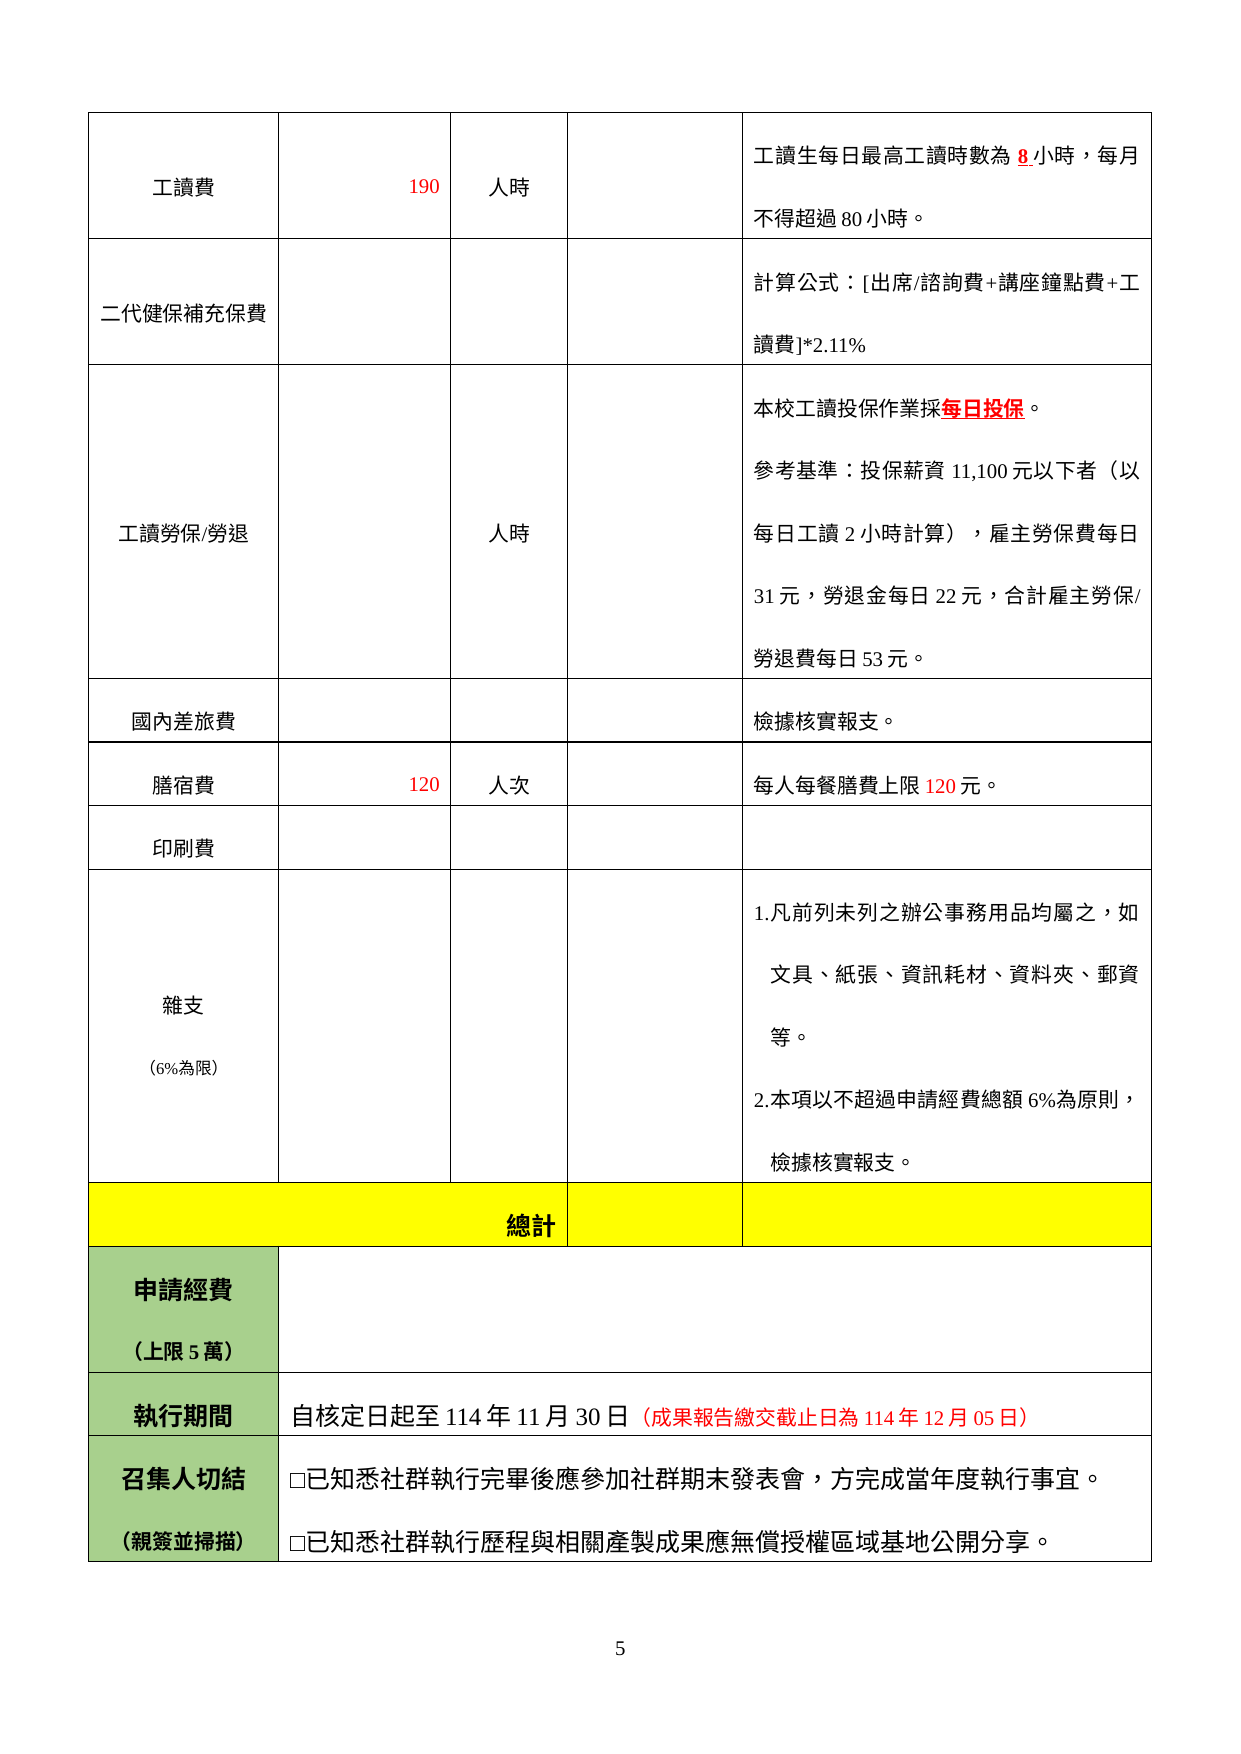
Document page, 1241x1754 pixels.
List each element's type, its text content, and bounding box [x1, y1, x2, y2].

table_cell 總計 [89, 1183, 567, 1246]
table_cell [279, 365, 450, 678]
table_cell 雜支 （6%為限） [89, 870, 278, 1182]
table_cell [568, 870, 742, 1182]
table_cell 申請經費 （上限5萬） [89, 1247, 278, 1372]
table_cell [451, 870, 567, 1182]
table_cell 1.凡前列未列之辦公事務用品均屬之，如文具、紙張、資訊耗材、資料夾、郵資等。 2.本項以不超過申請經費總額6%為原則，檢據核實報支。 [743, 870, 1151, 1182]
table_cell [279, 239, 450, 364]
table_cell [568, 679, 742, 741]
table_cell 190 [279, 113, 450, 238]
table_cell 工讀勞保/勞退 [89, 365, 278, 678]
table_cell [743, 1183, 1151, 1246]
table_cell [451, 239, 567, 364]
table_cell 人時 [451, 113, 567, 238]
table_cell [279, 870, 450, 1182]
table_cell [279, 806, 450, 868]
table_cell 膳宿費 [89, 743, 278, 805]
table_cell [568, 1183, 742, 1246]
table_cell 工讀生每日最高工讀時數為8小時，每月不得超過80小時。 [743, 113, 1151, 238]
table_cell □已知悉社群執行完畢後應參加社群期末發表會，方完成當年度執行事宜。 □已知悉社群執行歷程與相關產製成果應無償授權區域基地公開分享。 [279, 1436, 1151, 1561]
table_cell [451, 679, 567, 741]
table_cell [743, 806, 1151, 868]
table_cell 召集人切結 （親簽並掃描） [89, 1436, 278, 1561]
table_cell [568, 743, 742, 805]
table_cell 120 [279, 743, 450, 805]
table_cell [568, 365, 742, 678]
table_cell 執行期間 [89, 1373, 278, 1435]
table_cell 檢據核實報支。 [743, 679, 1151, 741]
table_cell [568, 806, 742, 868]
table_cell [451, 806, 567, 868]
table_cell 印刷費 [89, 806, 278, 868]
table_cell 工讀費 [89, 113, 278, 238]
table_cell [568, 113, 742, 238]
table_cell 計算公式：[出席/諮詢費+講座鐘點費+工讀費]*2.11% [743, 239, 1151, 364]
table_cell [279, 1247, 1151, 1372]
table_cell 每人每餐膳費上限120元。 [743, 743, 1151, 805]
table_cell 自核定日起至114年11月30日（成果報告繳交截止日為114年12月05日） [279, 1373, 1151, 1435]
table_cell [568, 239, 742, 364]
table_cell 二代健保補充保費 [89, 239, 278, 364]
table_cell [279, 679, 450, 741]
table_cell 人時 [451, 365, 567, 678]
table_cell 人次 [451, 743, 567, 805]
table_cell 國內差旅費 [89, 679, 278, 741]
table_cell 本校工讀投保作業採每日投保。 參考基準：投保薪資11,100元以下者（以每日工讀2小時計算），雇主勞保費每日31元，勞退金每日22元，合計雇主勞保/勞退費每日53元。 [743, 365, 1151, 678]
